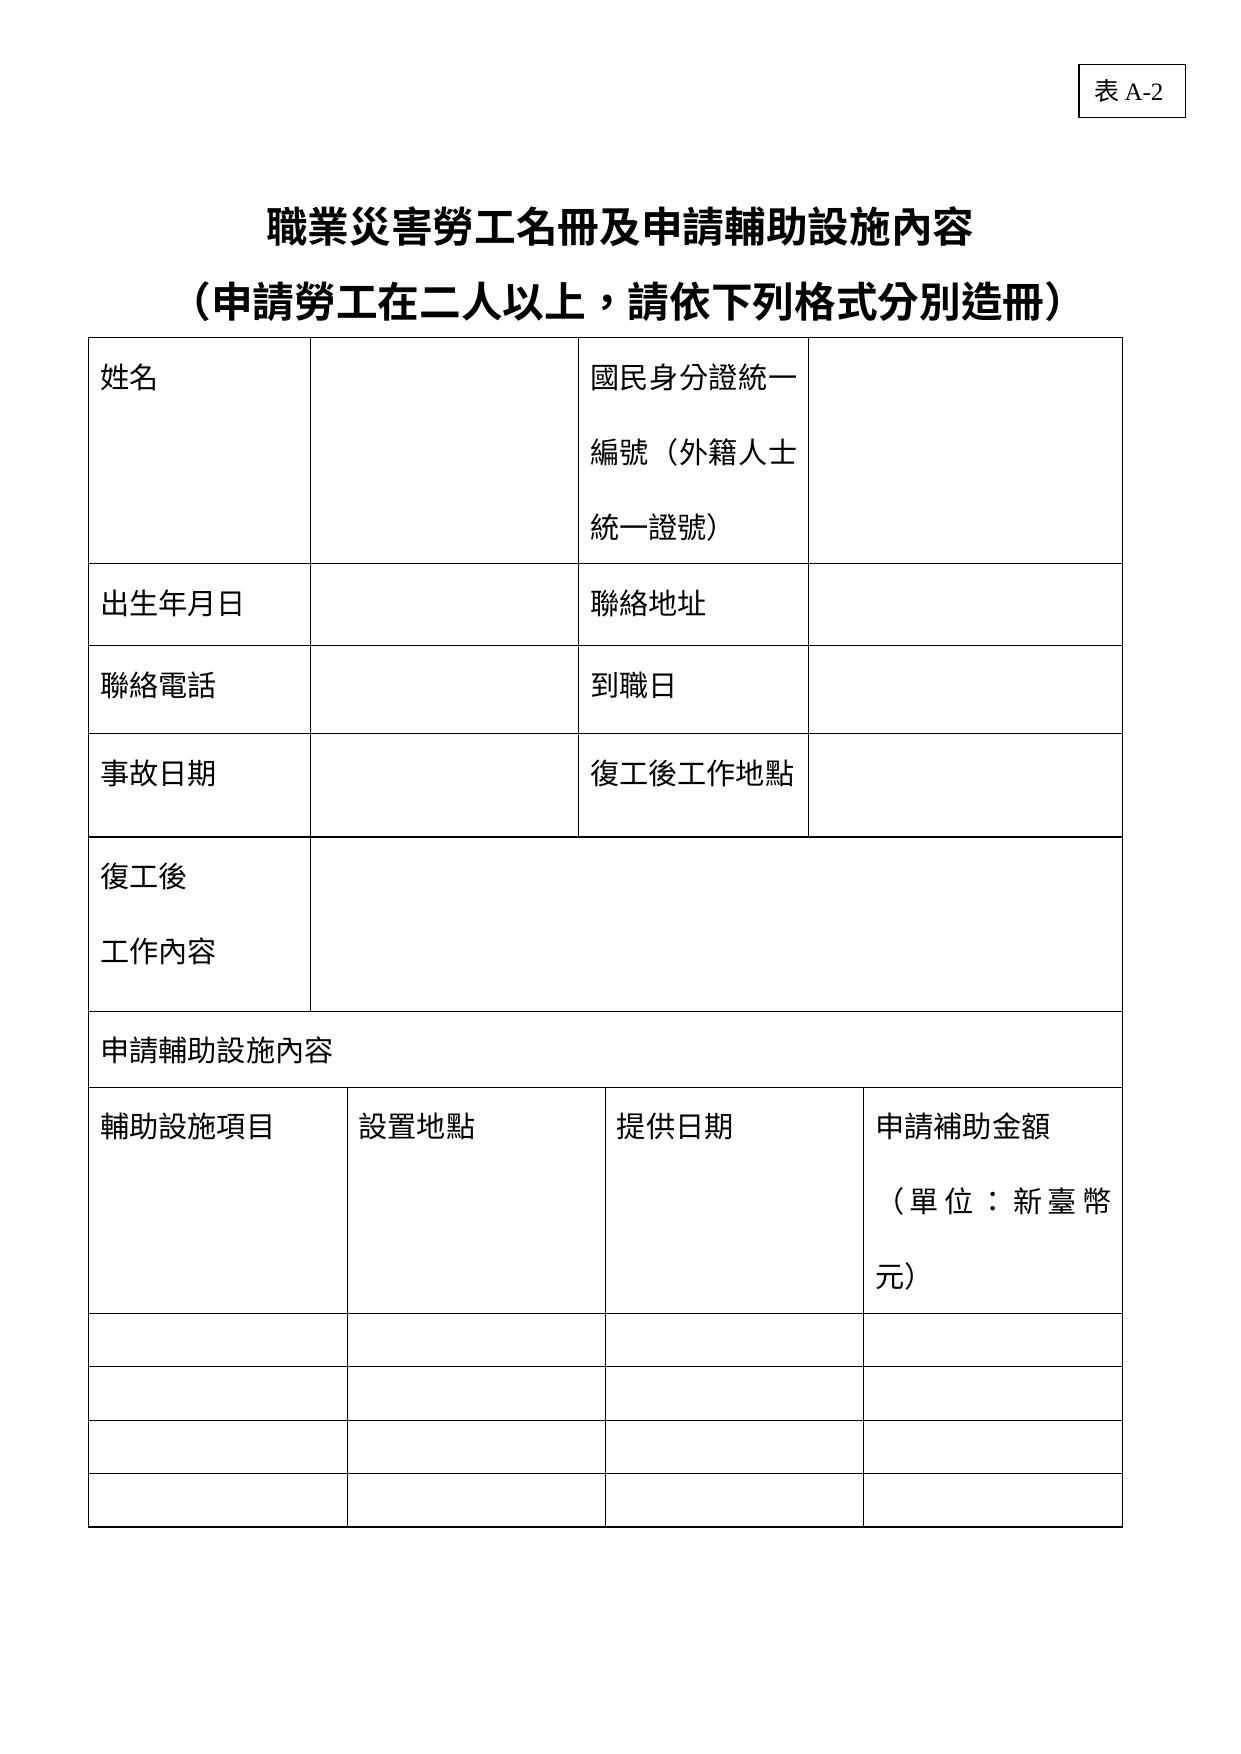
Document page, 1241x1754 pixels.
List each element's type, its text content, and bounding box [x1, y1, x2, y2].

table_cell 輔助設施項目 [89, 1088, 347, 1313]
table_cell [89, 1367, 347, 1419]
table_cell 聯絡電話 [89, 646, 310, 733]
table_header 姓名 [89, 338, 310, 563]
table_cell [311, 838, 1122, 1011]
table_header [311, 338, 578, 563]
table_header [809, 338, 1122, 563]
table_header 國民身分證統一編號（外籍人士統一證號） [579, 338, 808, 563]
table_cell 事故日期 [89, 734, 310, 836]
text 表A-2 [1094, 72, 1171, 108]
table_cell [348, 1367, 605, 1419]
text 職業災害勞工名冊及申請輔助設施內容 [89, 187, 1152, 262]
table_cell [864, 1367, 1122, 1419]
table_cell 出生年月日 [89, 564, 310, 645]
table_cell [311, 564, 578, 645]
table_cell 設置地點 [348, 1088, 605, 1313]
table_cell [89, 1474, 347, 1526]
table_cell [809, 646, 1122, 733]
table_cell [606, 1421, 863, 1473]
table_cell [89, 1314, 347, 1366]
table_cell 復工後 工作內容 [89, 838, 310, 1011]
table_cell [311, 734, 578, 836]
table_cell 申請輔助設施內容 [89, 1012, 1122, 1087]
table_cell [809, 734, 1122, 836]
table_cell [348, 1474, 605, 1526]
table_cell [606, 1367, 863, 1419]
table_cell [864, 1421, 1122, 1473]
table_cell [311, 646, 578, 733]
text （申請勞工在二人以上，請依下列格式分別造冊） [59, 262, 1181, 337]
table_cell [606, 1314, 863, 1366]
table_cell [809, 564, 1122, 645]
table_cell [606, 1474, 863, 1526]
table_cell 申請補助金額 （單位：新臺幣元） [864, 1088, 1122, 1313]
table_cell [864, 1474, 1122, 1526]
table_cell 提供日期 [606, 1088, 863, 1313]
table_cell [348, 1421, 605, 1473]
table_cell 復工後工作地點 [579, 734, 808, 836]
table_cell 到職日 [579, 646, 808, 733]
table_cell 聯絡地址 [579, 564, 808, 645]
table_cell [864, 1314, 1122, 1366]
table_cell [348, 1314, 605, 1366]
table_cell [89, 1421, 347, 1473]
